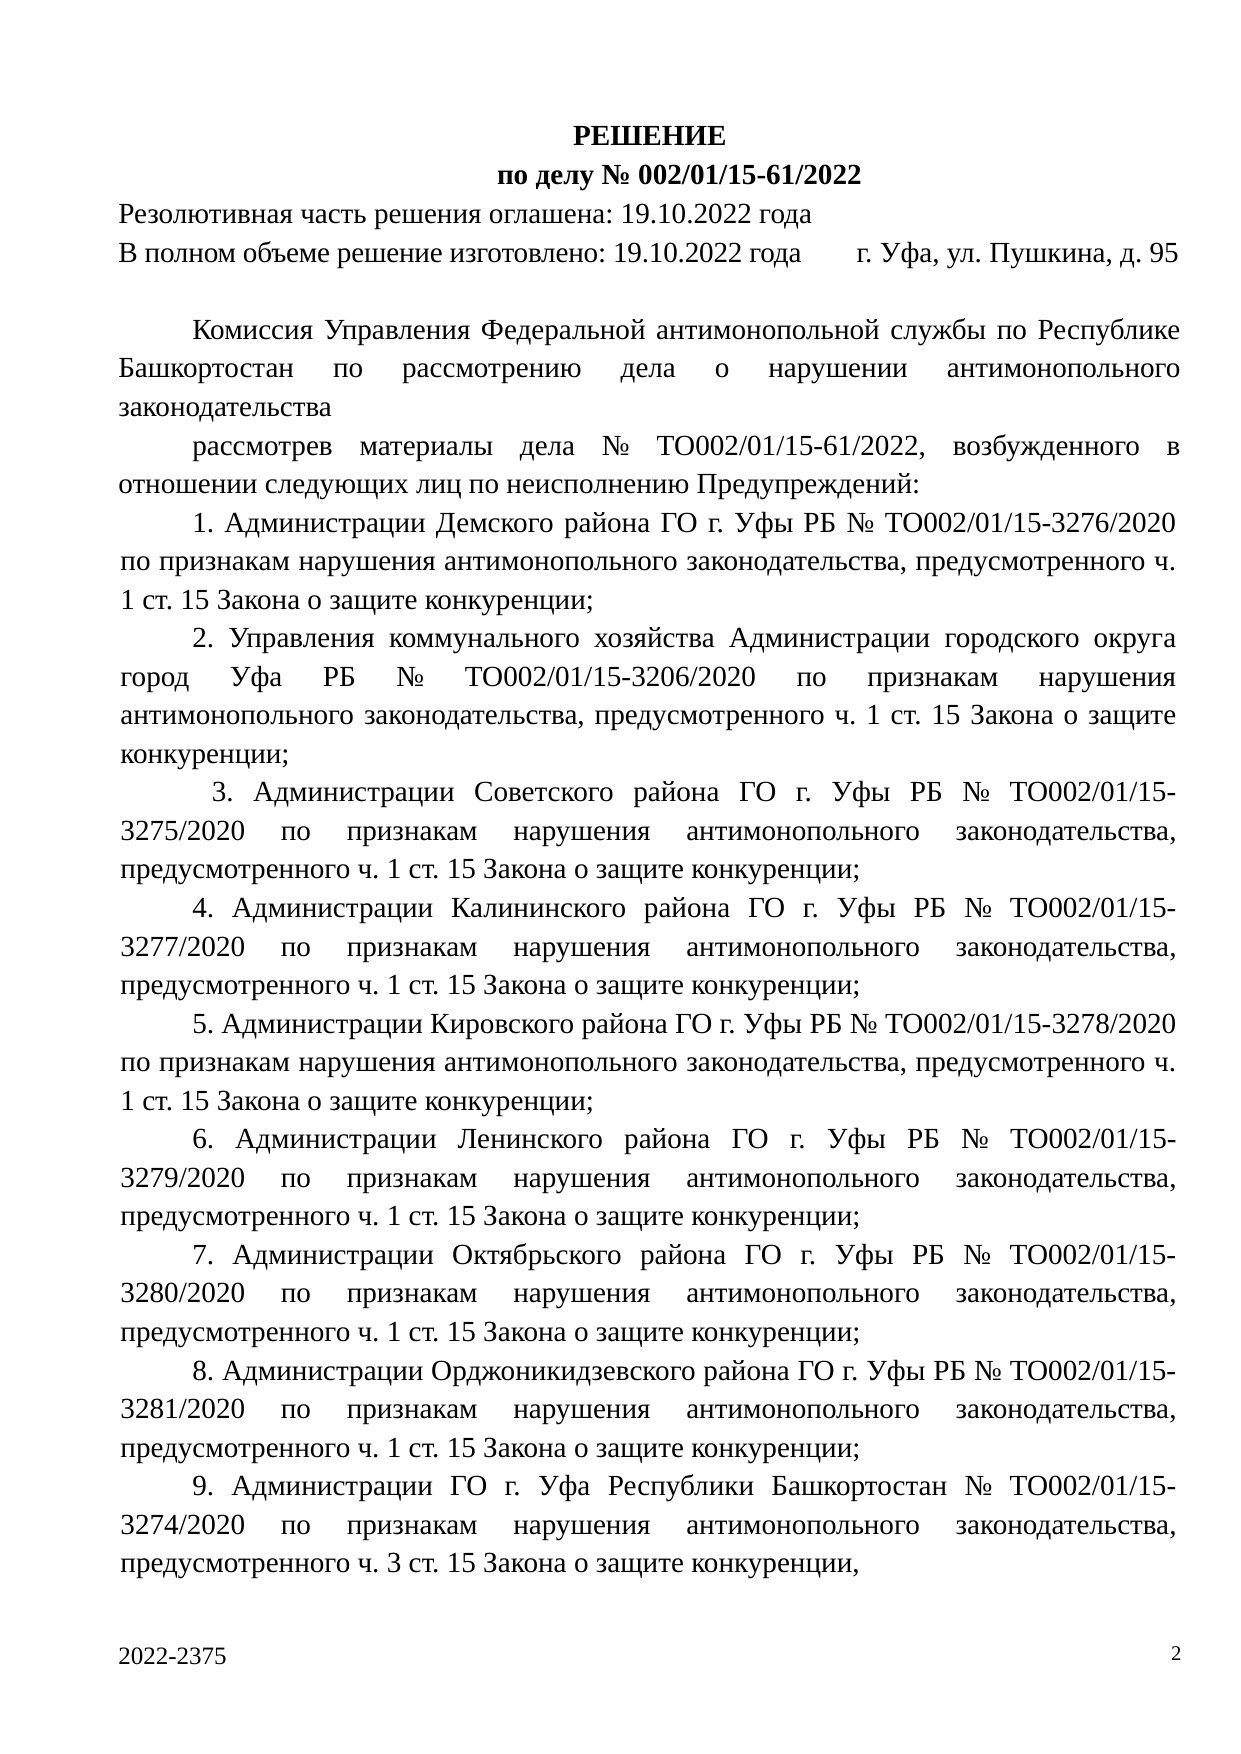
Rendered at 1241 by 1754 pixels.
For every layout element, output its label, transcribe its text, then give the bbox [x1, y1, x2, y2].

text 2. Управления коммунального хозяйства Администрации городского округа город Уфа РБ № ТО002/01/15-3206/2020 по признакам нарушения антимонопольного законодательства, предусмотренного ч. 1 ст. 15 Закона о защите конкуренции; [120, 620, 1177, 769]
text 6. Администрации Ленинского района ГО г. Уфы РБ № ТО002/01/15-3279/2020 по признакам нарушения антимонопольного законодательства, предусмотренного ч. 1 ст. 15 Закона о защите конкуренции; [120, 1121, 1177, 1232]
text Комиссия Управления Федеральной антимонопольной службы по Республике Башкортостан по рассмотрению дела о нарушении антимонопольного законодательства [118, 312, 1181, 423]
text рассмотрев материалы дела № ТО002/01/15-61/2022, возбужденного в отношении следующих лиц по неисполнению Предупреждений: [118, 428, 1181, 500]
text 8. Администрации Орджоникидзевского района ГО г. Уфы РБ № ТО002/01/15-3281/2020 по признакам нарушения антимонопольного законодательства, предусмотренного ч. 1 ст. 15 Закона о защите конкуренции; [120, 1353, 1177, 1463]
text 9. Администрации ГО г. Уфа Республики Башкортостан № ТО002/01/15-3274/2020 по признакам нарушения антимонопольного законодательства, предусмотренного ч. 3 ст. 15 Закона о защите конкуренции, [120, 1468, 1177, 1579]
text РЕШЕНИЕ [118, 118, 1181, 152]
text 1. Администрации Демского района ГО г. Уфы РБ № ТО002/01/15-3276/2020 по признакам нарушения антимонопольного законодательства, предусмотренного ч. 1 ст. 15 Закона о защите конкуренции; [120, 505, 1177, 615]
text 3. Администрации Советского района ГО г. Уфы РБ № ТО002/01/15-3275/2020 по признакам нарушения антимонопольного законодательства, предусмотренного ч. 1 ст. 15 Закона о защите конкуренции; [120, 774, 1177, 885]
text по делу № 002/01/15-61/2022 [118, 157, 1181, 191]
text Резолютивная часть решения оглашена: 19.10.2022 года [118, 196, 1181, 230]
text 4. Администрации Калининского района ГО г. Уфы РБ № ТО002/01/15-3277/2020 по признакам нарушения антимонопольного законодательства, предусмотренного ч. 1 ст. 15 Закона о защите конкуренции; [120, 890, 1177, 1001]
text 5. Администрации Кировского района ГО г. Уфы РБ № ТО002/01/15-3278/2020 по признакам нарушения антимонопольного законодательства, предусмотренного ч. 1 ст. 15 Закона о защите конкуренции; [120, 1006, 1177, 1116]
text 7. Администрации Октябрьского района ГО г. Уфы РБ № ТО002/01/15-3280/2020 по признакам нарушения антимонопольного законодательства, предусмотренного ч. 1 ст. 15 Закона о защите конкуренции; [120, 1237, 1177, 1348]
text В полном объеме решение изготовлено: 19.10.2022 года г. Уфа, ул. Пушкина, д. 95 [118, 235, 1181, 268]
